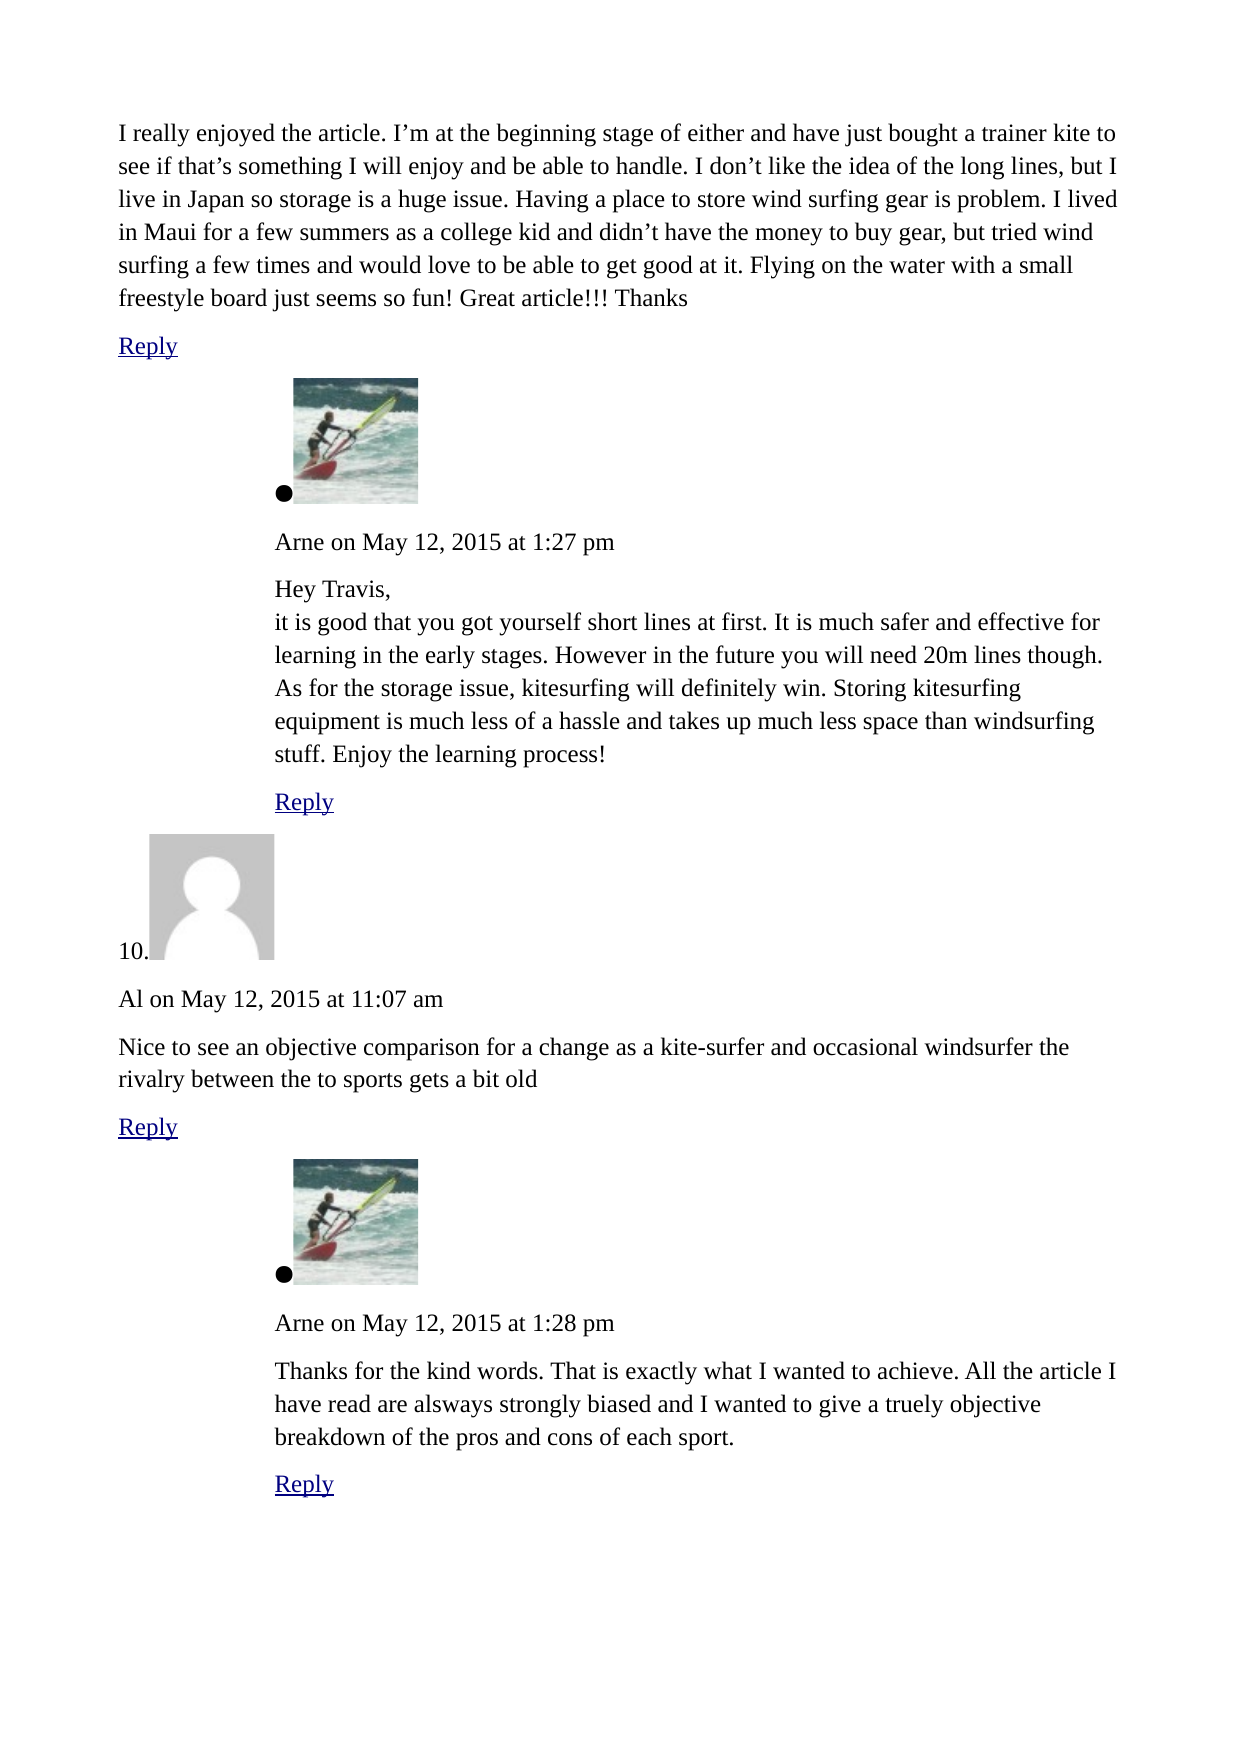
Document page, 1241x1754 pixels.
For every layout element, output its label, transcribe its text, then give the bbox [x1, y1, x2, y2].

list Reply [118, 1112, 1122, 1141]
picture [149, 834, 275, 960]
picture [293, 1159, 419, 1285]
list Reply [118, 1469, 1122, 1498]
list Thanks for the kind words. That is exactly what I wanted to achieve. All the article I have read are alsways strongly biased and I wanted to give a truely objective breakdown of the pros and cons of each sport. [118, 1356, 1122, 1451]
list Reply [118, 331, 1122, 359]
list Al on May 12, 2015 at 11:07 am [118, 984, 1122, 1013]
list Hey Travis, it is good that you got yourself short lines at first. It is much safer and effective for learning in the early stages. However in the future you will need 20m lines though. As for the storage issue, kitesurfing will definitely win. Storing kitesurfing equipment is much less of a hassle and takes up much less space than windsurfing stuff. Enjoy the learning process! [118, 574, 1122, 768]
picture [293, 378, 419, 504]
list Arne on May 12, 2015 at 1:28 pm [118, 1308, 1122, 1337]
list Nice to see an objective comparison for a change as a kite-surfer and occasional windsurfer the rivalry between the to sports gets a bit old [118, 1032, 1122, 1093]
list I really enjoyed the article. I’m at the beginning stage of either and have just bought a trainer kite to see if that’s something I will enjoy and be able to handle. I don’t like the idea of the long lines, but I live in Japan so storage is a huge issue. Having a place to store wind surfing gear is problem. I lived in Maui for a few summers as a college kid and didn’t have the money to buy gear, but tried wind surfing a few times and would love to be able to get good at it. Flying on the water with a small freestyle board just seems so fun! Great article!!! Thanks [118, 118, 1122, 312]
list Reply [118, 787, 1122, 816]
list Arne on May 12, 2015 at 1:27 pm [118, 527, 1122, 556]
